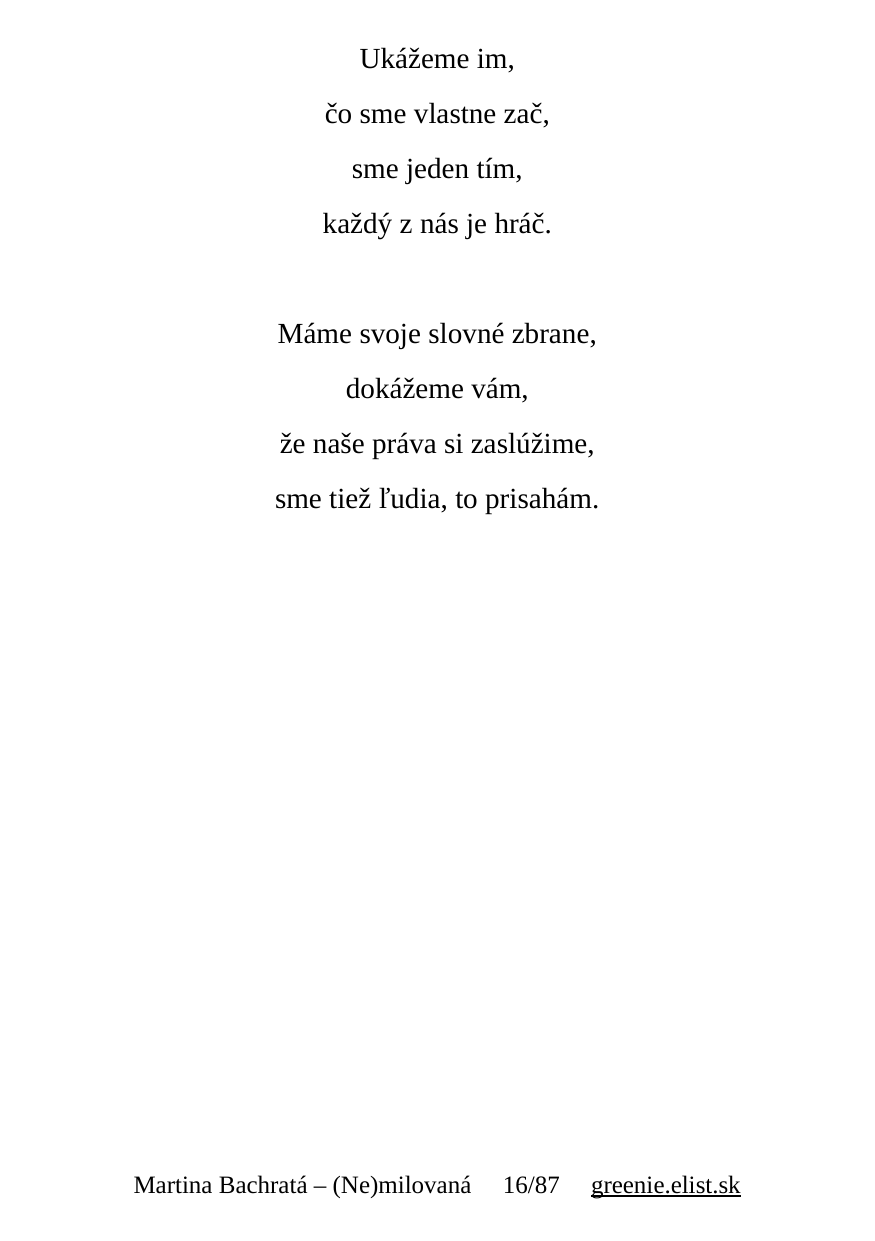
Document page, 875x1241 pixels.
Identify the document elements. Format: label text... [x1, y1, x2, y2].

text každý z nás je hráč. [41, 206, 833, 240]
text sme jeden tím, [41, 151, 833, 185]
text dokážeme vám, [41, 371, 833, 405]
text Máme svoje slovné zbrane, [41, 316, 833, 350]
text čo sme vlastne zač, [41, 96, 833, 130]
text Ukážeme im, [41, 41, 833, 75]
text sme tiež ľudia, to prisahám. [41, 481, 833, 515]
text že naše práva si zaslúžime, [41, 426, 833, 460]
